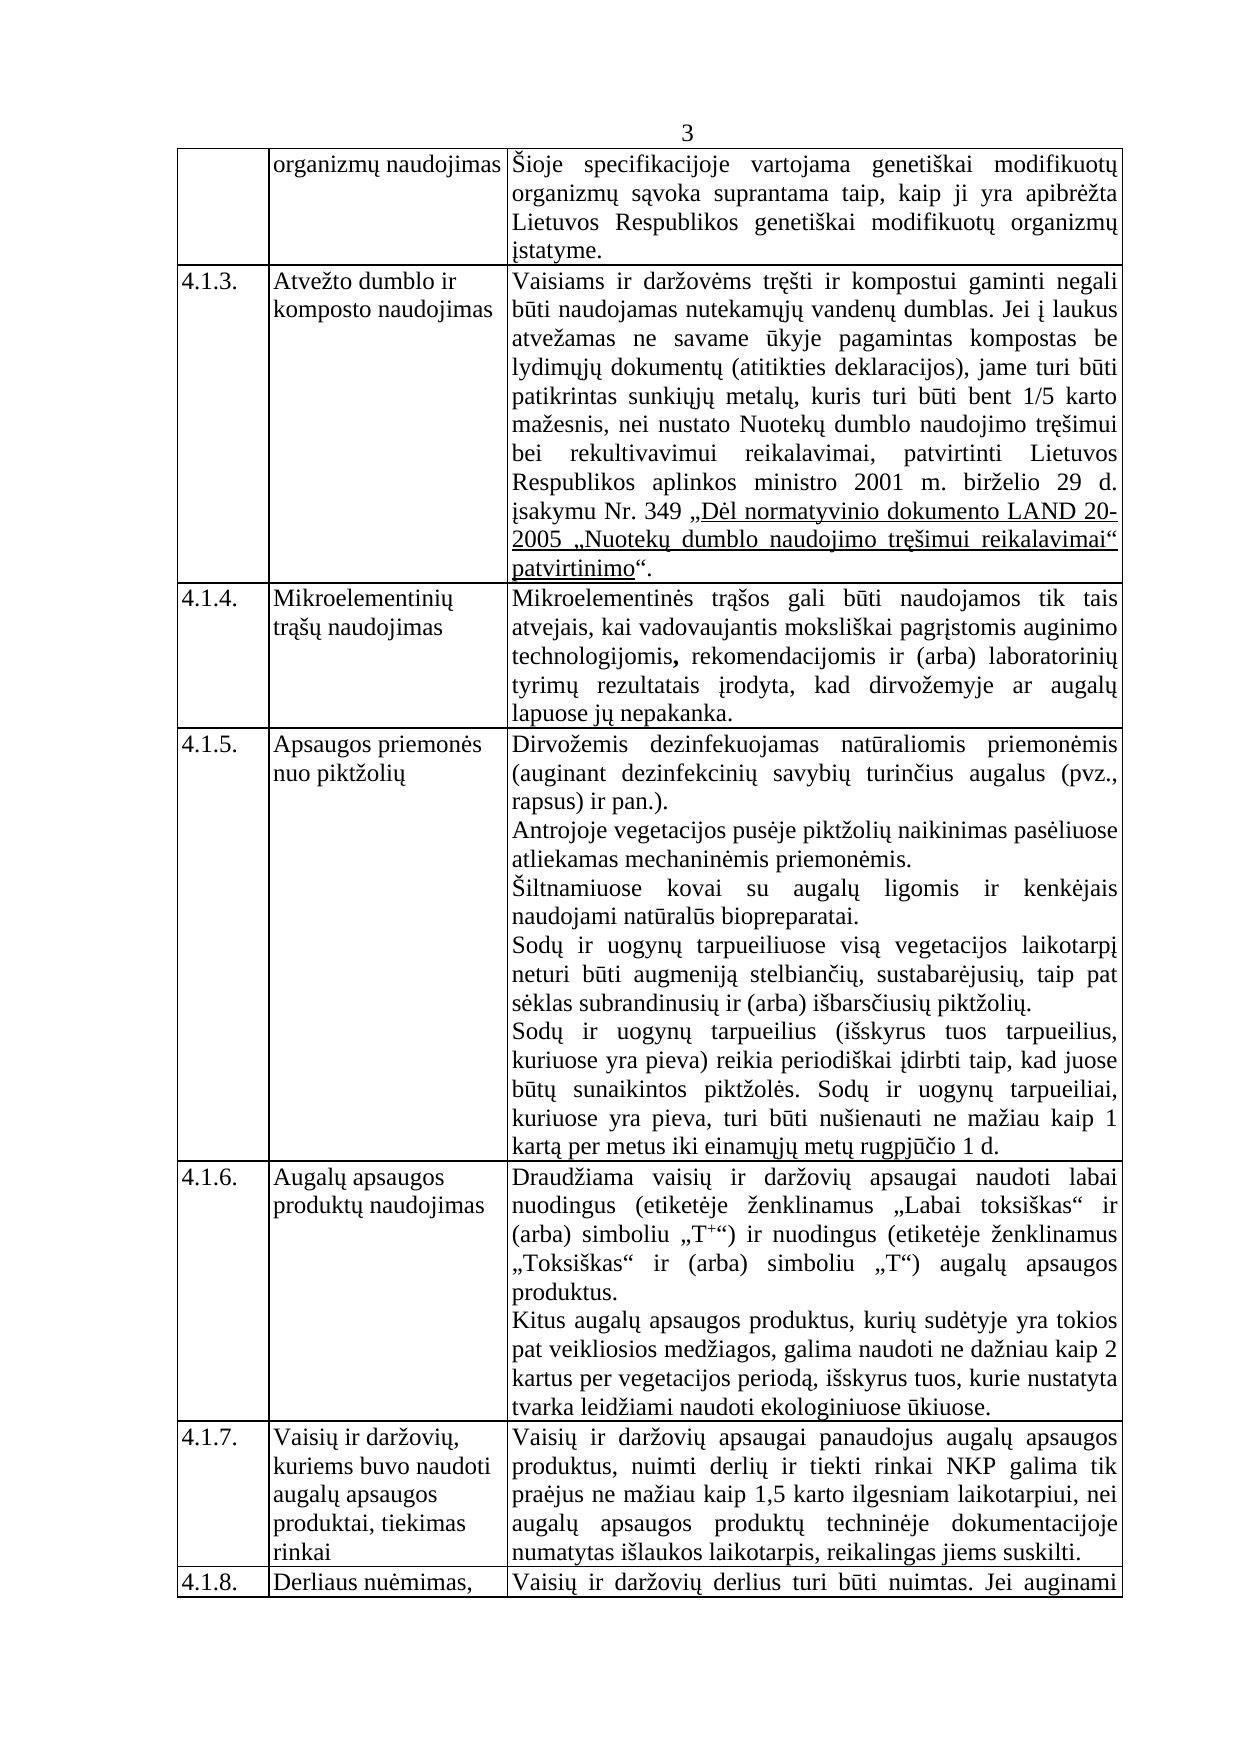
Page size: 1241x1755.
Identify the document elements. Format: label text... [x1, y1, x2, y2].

table_cell Vaisiams ir daržovėms tręšti ir kompostui gaminti negali būti naudojamas nutekamųjų vandenų dumblas. Jei į laukus atvežamas ne savame ūkyje pagamintas kompostas be lydimųjų dokumentų (atitikties deklaracijos), jame turi būti patikrintas sunkiųjų metalų, kuris turi būti bent 1/5 karto mažesnis, nei nustato Nuotekų dumblo naudojimo tręšimui bei rekultivavimui reikalavimai, patvirtinti Lietuvos Respublikos aplinkos ministro 2001 m. birželio 29 d. įsakymu Nr. 349 „Dėl normatyvinio dokumento LAND 20-2005 „Nuotekų dumblo naudojimo tręšimui reikalavimai“ patvirtinimo“. [508, 266, 1122, 582]
table_cell Mikroelementinės trąšos gali būti naudojamos tik tais atvejais, kai vadovaujantis moksliškai pagrįstomis auginimo technologijomis, rekomendacijomis ir (arba) laboratorinių tyrimų rezultatais įrodyta, kad dirvožemyje ar augalų lapuose jų nepakanka. [508, 584, 1122, 727]
table_cell Vaisių ir daržovių apsaugai panaudojus augalų apsaugos produktus, nuimti derlių ir tiekti rinkai NKP galima tik praėjus ne mažiau kaip 1,5 karto ilgesniam laikotarpiui, nei augalų apsaugos produktų techninėje dokumentacijoje numatytas išlaukos laikotarpis, reikalingas jiems suskilti. [508, 1422, 1122, 1566]
table_cell [178, 149, 268, 264]
table_cell Šioje specifikacijoje vartojama genetiškai modifikuotų organizmų sąvoka suprantama taip, kaip ji yra apibrėžta Lietuvos Respublikos genetiškai modifikuotų organizmų įstatyme. [508, 149, 1122, 264]
table_cell Mikroelementinių trąšų naudojimas [270, 584, 507, 727]
table_cell 4.1.4. [178, 584, 268, 727]
table_cell 4.1.8. [178, 1567, 268, 1596]
table_cell 4.1.6. [178, 1162, 268, 1420]
table_cell Derliaus nuėmimas, [270, 1567, 507, 1596]
table_cell 4.1.5. [178, 729, 268, 1160]
table_cell Apsaugos priemonės nuo piktžolių [270, 729, 507, 1160]
table_cell 4.1.7. [178, 1422, 268, 1566]
table_cell Augalų apsaugos produktų naudojimas [270, 1162, 507, 1420]
table_cell organizmų naudojimas [270, 149, 507, 264]
table_cell Atvežto dumblo ir komposto naudojimas [270, 266, 507, 582]
table_cell Dirvožemis dezinfekuojamas natūraliomis priemonėmis (auginant dezinfekcinių savybių turinčius augalus (pvz., rapsus) ir pan.). Antrojoje vegetacijos pusėje piktžolių naikinimas pasėliuose atliekamas mechaninėmis priemonėmis. Šiltnamiuose kovai su augalų ligomis ir kenkėjais naudojami natūralūs biopreparatai. Sodų ir uogynų tarpueiliuose visą vegetacijos laikotarpį neturi būti augmeniją stelbiančių, sustabarėjusių, taip pat sėklas subrandinusių ir (arba) išbarsčiusių piktžolių. Sodų ir uogynų tarpueilius (išskyrus tuos tarpueilius, kuriuose yra pieva) reikia periodiškai įdirbti taip, kad juose būtų sunaikintos piktžolės. Sodų ir uogynų tarpueiliai, kuriuose yra pieva, turi būti nušienauti ne mažiau kaip 1 kartą per metus iki einamųjų metų rugpjūčio 1 d. [508, 729, 1122, 1160]
table_cell Vaisių ir daržovių, kuriems buvo naudoti augalų apsaugos produktai, tiekimas rinkai [270, 1422, 507, 1566]
table_cell Draudžiama vaisių ir daržovių apsaugai naudoti labai nuodingus (etiketėje ženklinamus „Labai toksiškas“ ir (arba) simboliu „T+“) ir nuodingus (etiketėje ženklinamus „Toksiškas“ ir (arba) simboliu „T“) augalų apsaugos produktus. Kitus augalų apsaugos produktus, kurių sudėtyje yra tokios pat veikliosios medžiagos, galima naudoti ne dažniau kaip 2 kartus per vegetacijos periodą, išskyrus tuos, kurie nustatyta tvarka leidžiami naudoti ekologiniuose ūkiuose. [508, 1162, 1122, 1420]
table_cell 4.1.3. [178, 266, 268, 582]
